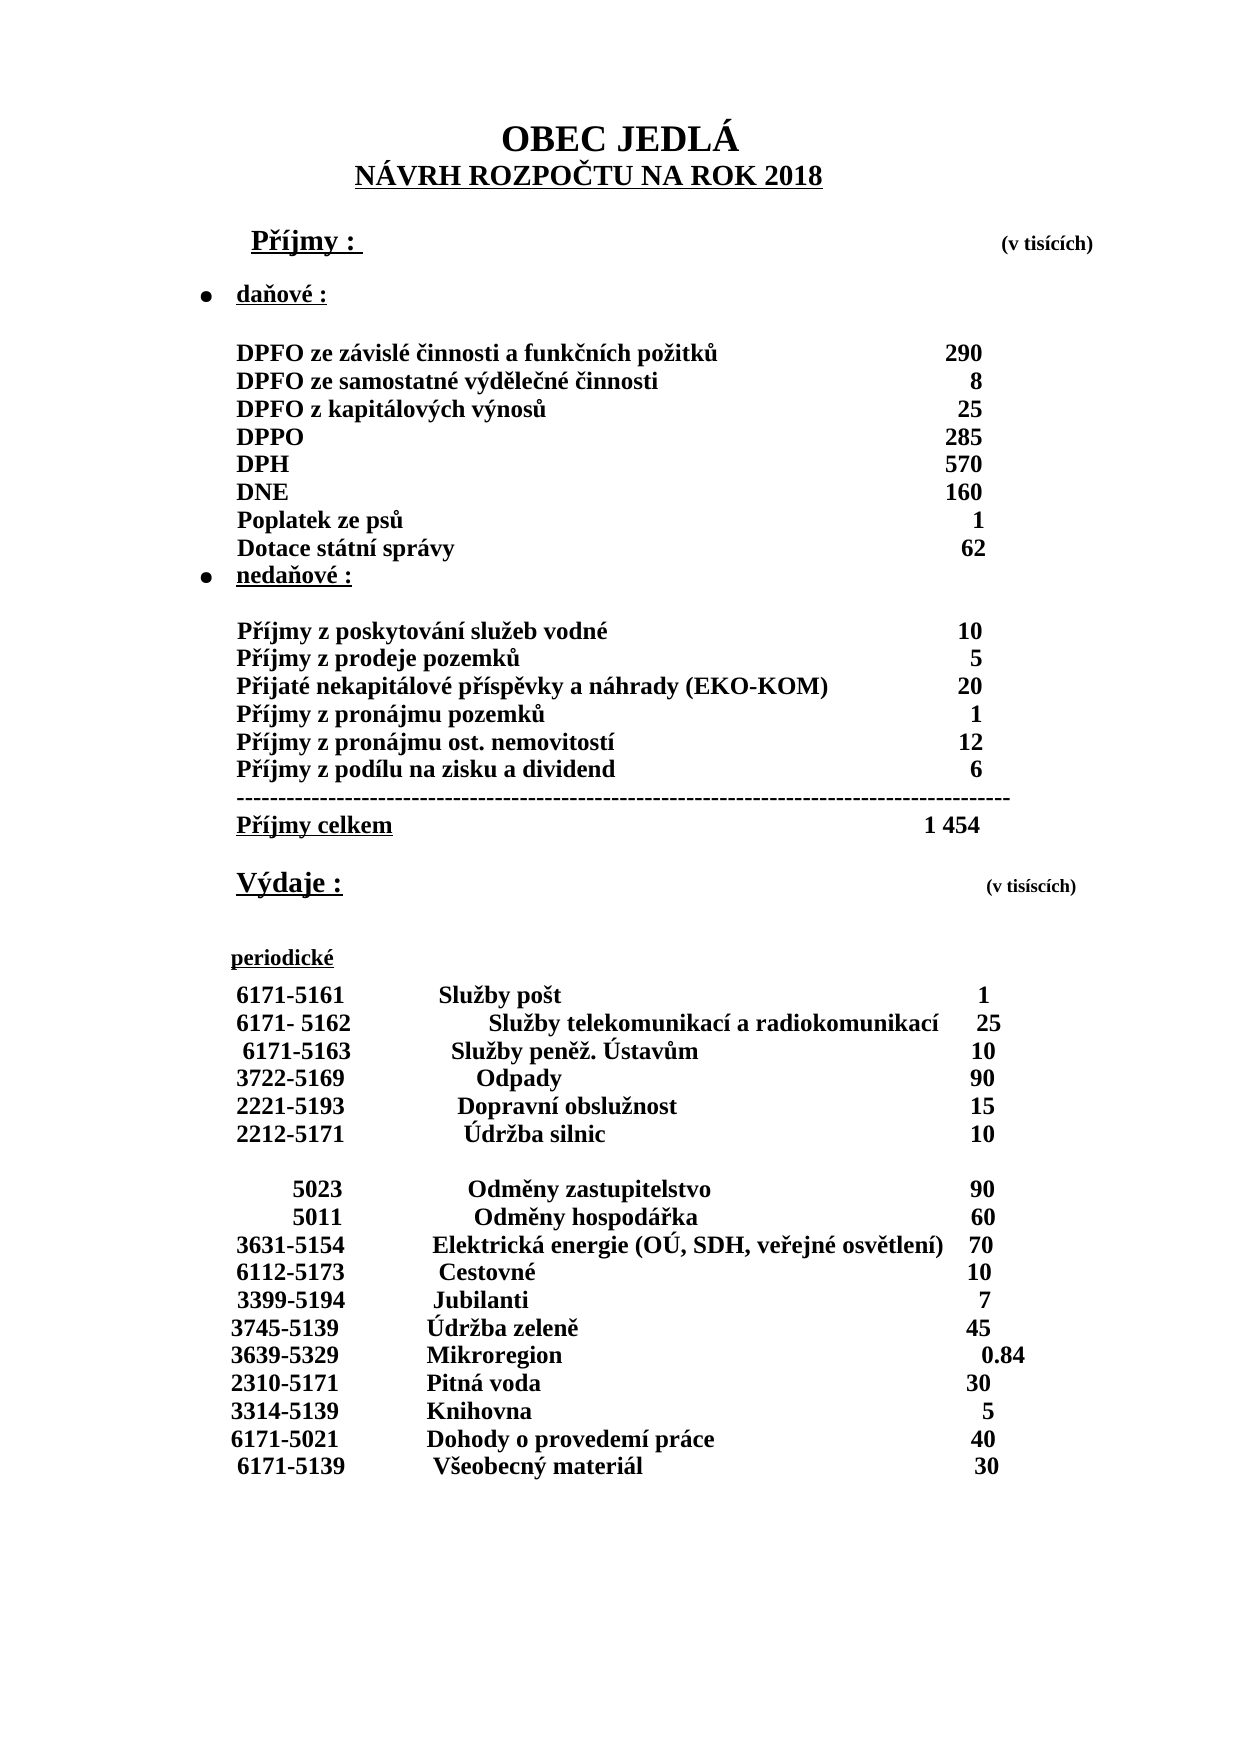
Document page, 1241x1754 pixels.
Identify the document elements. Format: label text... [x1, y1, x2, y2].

text 3399-5194 Jubilanti 7 [118, 1286, 1122, 1314]
text Výdaje : (v tisíscích) [118, 866, 1122, 898]
text Příjmy celkem 1 454 [118, 811, 1122, 838]
text Příjmy z pronájmu pozemků 1 [118, 700, 1122, 728]
text DPPO 285 [118, 423, 1122, 451]
text periodické [118, 898, 1122, 981]
text DPFO z kapitálových výnosů 25 [118, 395, 1122, 423]
text DNE 160 [118, 478, 1122, 506]
text Dotace státní správy 62 [118, 534, 1122, 561]
text 3639-5329 Mikroregion 0.84 [118, 1342, 1122, 1369]
list nedaňové : [199, 561, 1122, 589]
text Přijaté nekapitálové příspěvky a náhrady (EKO-KOM) 20 [118, 672, 1122, 700]
text 6171-5139 Všeobecný materiál 30 [118, 1452, 1122, 1480]
text 6112-5173 Cestovné 10 [118, 1258, 1122, 1286]
text 2212-5171 Údržba silnic 10 [118, 1120, 1122, 1148]
text Příjmy z poskytování služeb vodné 10 [118, 617, 1122, 644]
text Příjmy z pronájmu ost. nemovitostí 12 [118, 728, 1122, 755]
text 6171-5163 Služby peněž. Ústavům 10 [118, 1037, 1122, 1064]
text 3722-5169 Odpady 90 [118, 1064, 1122, 1092]
text 3631-5154 Elektrická energie (OÚ, SDH, veřejné osvětlení) 70 [118, 1231, 1122, 1258]
text 6171- 5162 Služby telekomunikací a radiokomunikací 25 [118, 1009, 1122, 1037]
text 5023 Odměny zastupitelstvo 90 [118, 1175, 1122, 1203]
text Příjmy : (v tisících) [118, 224, 1122, 257]
text --------------------------------------------------------------------------------------------- [118, 783, 1122, 811]
text Příjmy z podílu na zisku a dividend 6 [118, 755, 1122, 783]
text 5011 Odměny hospodářka 60 [118, 1203, 1122, 1231]
text DPH 570 [118, 451, 1122, 478]
list daňové : [199, 280, 1122, 307]
text DPFO ze závislé činnosti a funkčních požitků 290 [118, 335, 1122, 367]
text 6171-5021 Dohody o provedemí práce 40 [118, 1425, 1122, 1452]
text NÁVRH ROZPOČTU NA ROK 2018 [118, 160, 1122, 192]
text OBEC JEDLÁ [118, 118, 1122, 160]
text 3745-5139 Údržba zeleně 45 [118, 1314, 1122, 1342]
text 2310-5171 Pitná voda 30 [118, 1369, 1122, 1397]
text Poplatek ze psů 1 [118, 506, 1122, 534]
text DPFO ze samostatné výdělečné činnosti 8 [118, 367, 1122, 395]
text 6171-5161 Služby pošt 1 [118, 981, 1122, 1009]
text 2221-5193 Dopravní obslužnost 15 [118, 1092, 1122, 1120]
text Příjmy z prodeje pozemků 5 [118, 644, 1122, 672]
text 3314-5139 Knihovna 5 [118, 1397, 1122, 1425]
